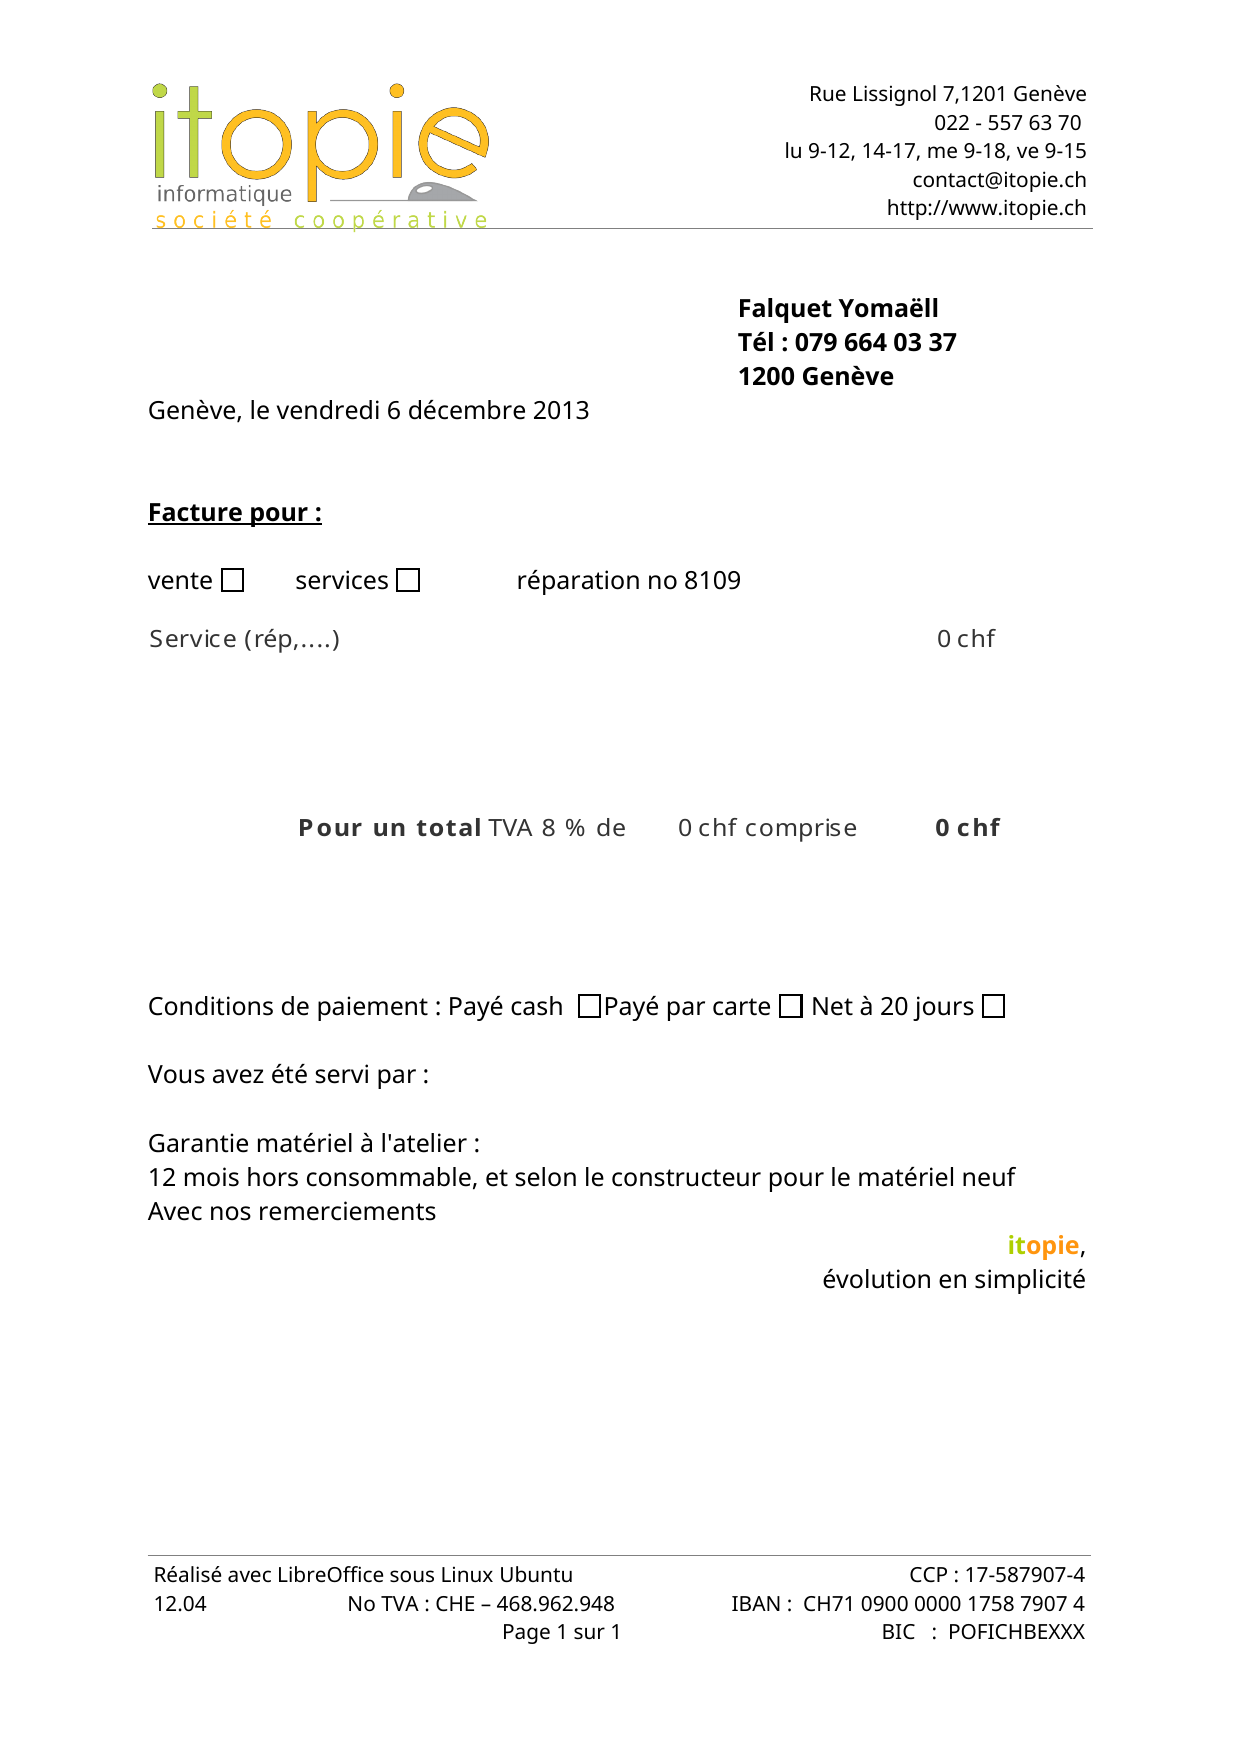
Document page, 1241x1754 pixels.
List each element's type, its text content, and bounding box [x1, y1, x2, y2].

text évolution en simplicité [148, 1262, 1093, 1296]
text 12 mois hors consommable, et selon le constructeur pour le matériel neuf [148, 1159, 1093, 1193]
text Genève, le vendredi 6 décembre 2013 [148, 392, 1093, 427]
text 1200 Genève [148, 358, 1093, 392]
text Facture pour : [148, 495, 1093, 529]
text Tél : 079 664 03 37 [148, 324, 1093, 358]
picture [138, 72, 500, 244]
text Conditions de paiement : Payé cash Payé par carte Net à 20 jours [148, 989, 1093, 1023]
text itopie, [148, 1227, 1093, 1262]
text Falquet Yomaëll [148, 290, 1093, 324]
text vente services réparation no 8109 [148, 563, 1093, 597]
text Avec nos remerciements [148, 1193, 1093, 1227]
text Vous avez été servi par : [148, 1057, 1093, 1091]
text Garantie matériel à l'atelier : [148, 1125, 1093, 1159]
